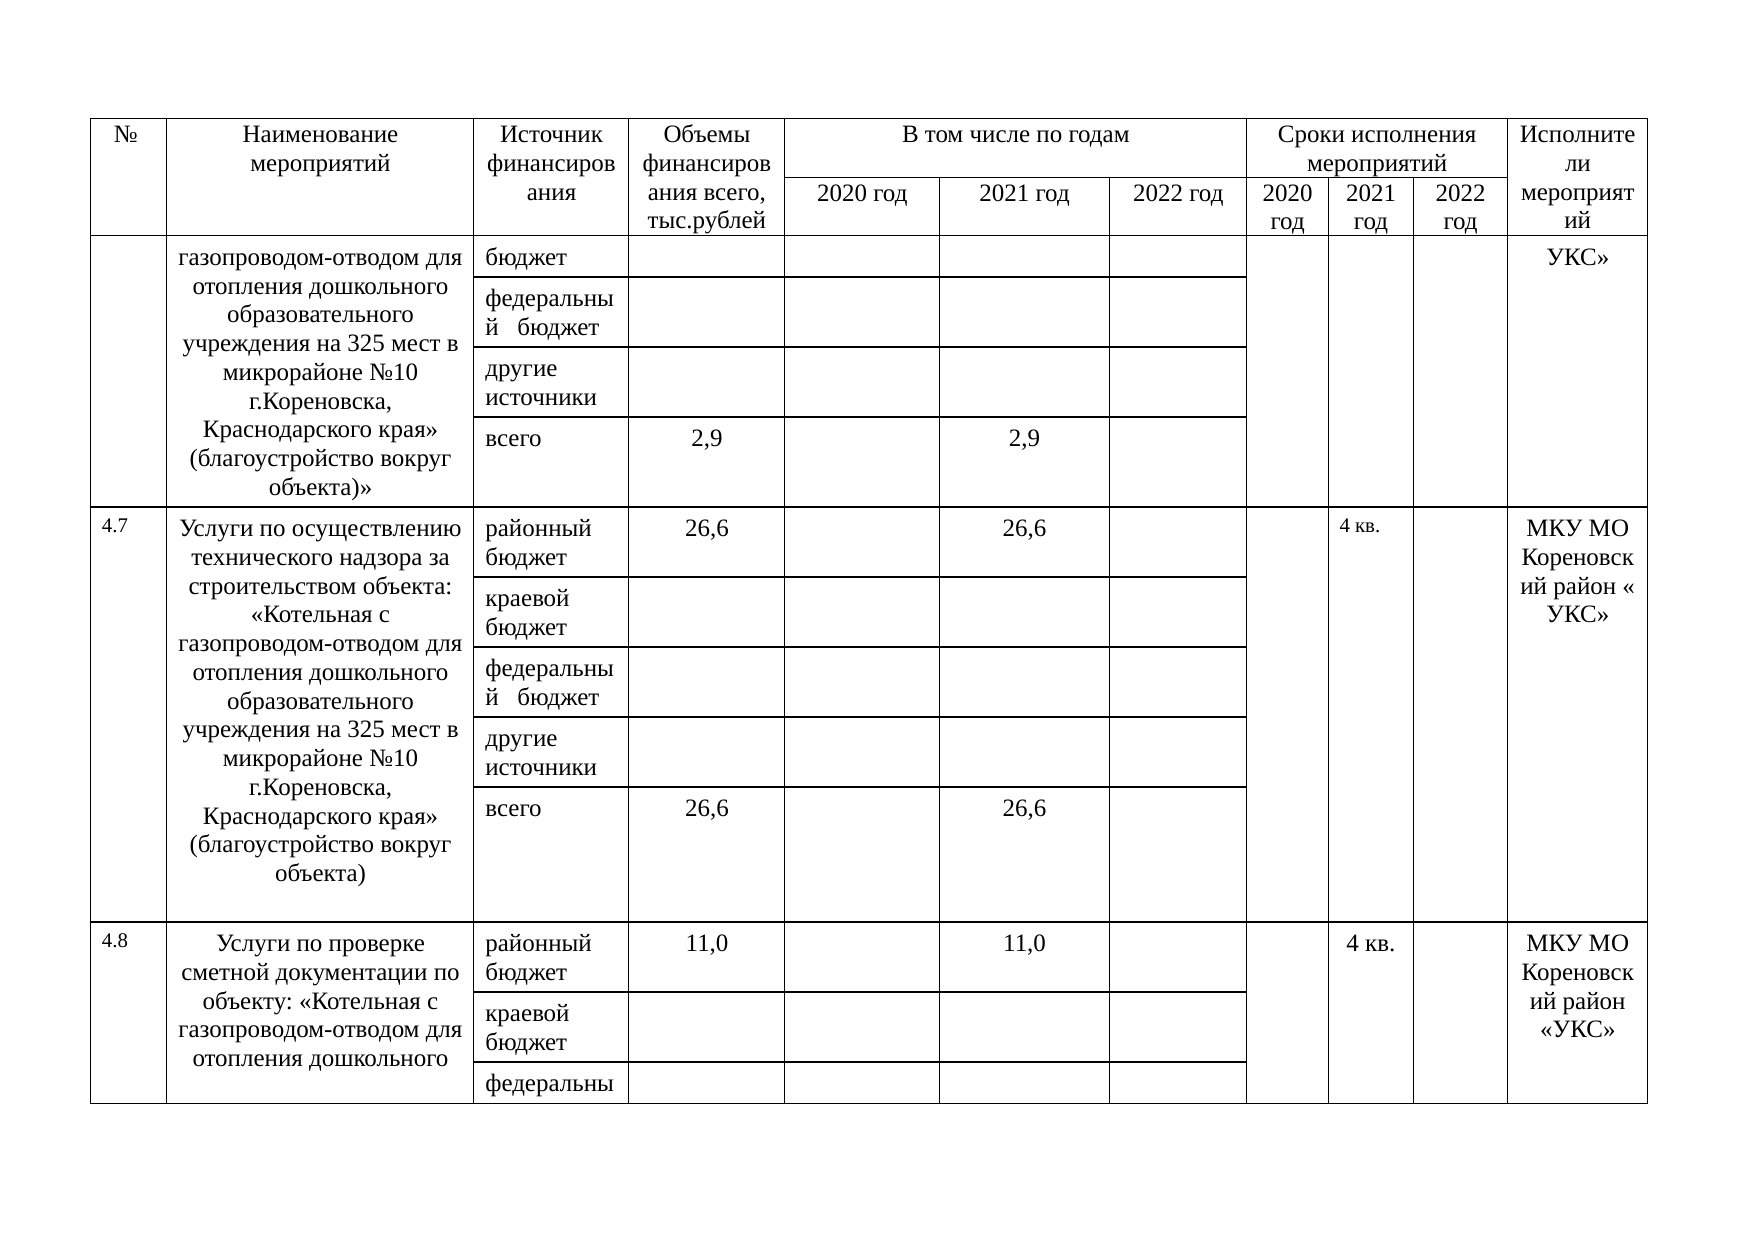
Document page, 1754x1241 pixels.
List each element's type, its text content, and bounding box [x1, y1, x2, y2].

table_cell 26,6 [940, 788, 1109, 921]
table_header В том числе по годам [785, 119, 1246, 177]
table_cell 2020 год [1247, 178, 1328, 235]
table_cell [629, 348, 784, 416]
table_cell [629, 1063, 784, 1103]
table_header Исполнители мероприятий (муниципальный заказчик) [1508, 119, 1647, 235]
table_cell всего [474, 788, 628, 921]
table_cell [940, 348, 1109, 416]
table_cell [1110, 278, 1246, 346]
table_cell [940, 993, 1109, 1061]
table_cell [785, 236, 939, 276]
table_cell [940, 648, 1109, 716]
table_cell федеральны [474, 1063, 628, 1103]
table_cell [1414, 923, 1507, 1103]
table_cell 4 кв. [1329, 923, 1413, 1103]
table_cell 2022 год [1414, 178, 1507, 235]
table_cell другие источники [474, 348, 628, 416]
table_cell краевой бюджет [474, 993, 628, 1061]
table_cell МКУ МО Кореновский район « УКС» [1508, 508, 1647, 921]
table_cell [1414, 508, 1507, 921]
table_cell 2021 год [940, 178, 1109, 235]
table_cell всего [474, 418, 628, 506]
table_cell [91, 236, 166, 506]
table_header № [91, 119, 166, 235]
table_cell [1110, 1063, 1246, 1103]
table_cell федеральный бюджет [474, 278, 628, 346]
table_cell 26,6 [629, 508, 784, 576]
table_cell 4.8 [91, 923, 166, 1103]
table_cell 2020 год [785, 178, 939, 235]
table_cell [940, 278, 1109, 346]
table_cell районный бюджет [474, 508, 628, 576]
table_cell 26,6 [629, 788, 784, 921]
table_cell 2,9 [629, 418, 784, 506]
table_cell [1247, 236, 1328, 506]
table_cell [940, 236, 1109, 276]
table_cell [1247, 508, 1328, 921]
table_cell [785, 648, 939, 716]
table_cell [629, 718, 784, 786]
table_header Источник финансирования [474, 119, 628, 235]
table_cell [1110, 993, 1246, 1061]
table_cell [785, 1063, 939, 1103]
table_header Объемы финансирования всего, тыс.рублей [629, 119, 784, 235]
table_header Наименование мероприятий [167, 119, 473, 235]
table_cell [1110, 923, 1246, 991]
table_cell [785, 278, 939, 346]
table_cell Услуги по осуществлению технического надзора за строительством объекта: «Котельная с газопроводом-отводом для отопления дошкольного образовательного учреждения на 325 мест в микрорайоне №10 г.Кореновска, Краснодарского края» (благоустройство вокруг объекта) [167, 508, 473, 921]
table_cell [1110, 348, 1246, 416]
table_cell [785, 718, 939, 786]
table_cell [1110, 788, 1246, 921]
table_cell [629, 236, 784, 276]
table_cell районный бюджет [474, 923, 628, 991]
table_cell [785, 578, 939, 646]
table_cell [940, 718, 1109, 786]
table_cell [785, 508, 939, 576]
table_cell [1247, 923, 1328, 1103]
table_cell краевой бюджет [474, 578, 628, 646]
table_cell 2021 год [1329, 178, 1413, 235]
table_cell [785, 993, 939, 1061]
table_cell 11,0 [940, 923, 1109, 991]
table_cell [629, 993, 784, 1061]
table_cell Услуги по проверке сметной документации по объекту: «Котельная с газопроводом-отводом для отопления дошкольного [167, 923, 473, 1103]
table_cell [1110, 236, 1246, 276]
table_cell [785, 923, 939, 991]
table_cell [785, 788, 939, 921]
table_cell [1329, 236, 1413, 506]
table_cell 11,0 [629, 923, 784, 991]
table_cell [629, 578, 784, 646]
table_cell [1110, 578, 1246, 646]
table_cell [629, 278, 784, 346]
table_cell бюджет [474, 236, 628, 276]
table_cell [1110, 508, 1246, 576]
table_header Сроки исполнения мероприятий [1247, 119, 1507, 177]
table_cell федеральный бюджет [474, 648, 628, 716]
table_cell газопроводом-отводом для отопления дошкольного образовательного учреждения на 325 мест в микрорайоне №10 г.Кореновска, Краснодарского края» (благоустройство вокруг объекта)» [167, 236, 473, 506]
table_cell [940, 1063, 1109, 1103]
table_cell 4 кв. [1329, 508, 1413, 921]
table_cell [1414, 236, 1507, 506]
table_cell МКУ МО Кореновский район «УКС» [1508, 923, 1647, 1103]
table_cell [785, 348, 939, 416]
table_cell [1110, 718, 1246, 786]
table_cell 26,6 [940, 508, 1109, 576]
table_cell 2,9 [940, 418, 1109, 506]
table_cell МКУ МО Кореновский район « УКС» [1508, 236, 1647, 506]
table_cell [940, 578, 1109, 646]
table_cell 4.7 [91, 508, 166, 921]
table_cell [1110, 418, 1246, 506]
table_cell [629, 648, 784, 716]
table_cell 2022 год [1110, 178, 1246, 235]
table_cell [1110, 648, 1246, 716]
table_cell [785, 418, 939, 506]
table_cell другие источники [474, 718, 628, 786]
